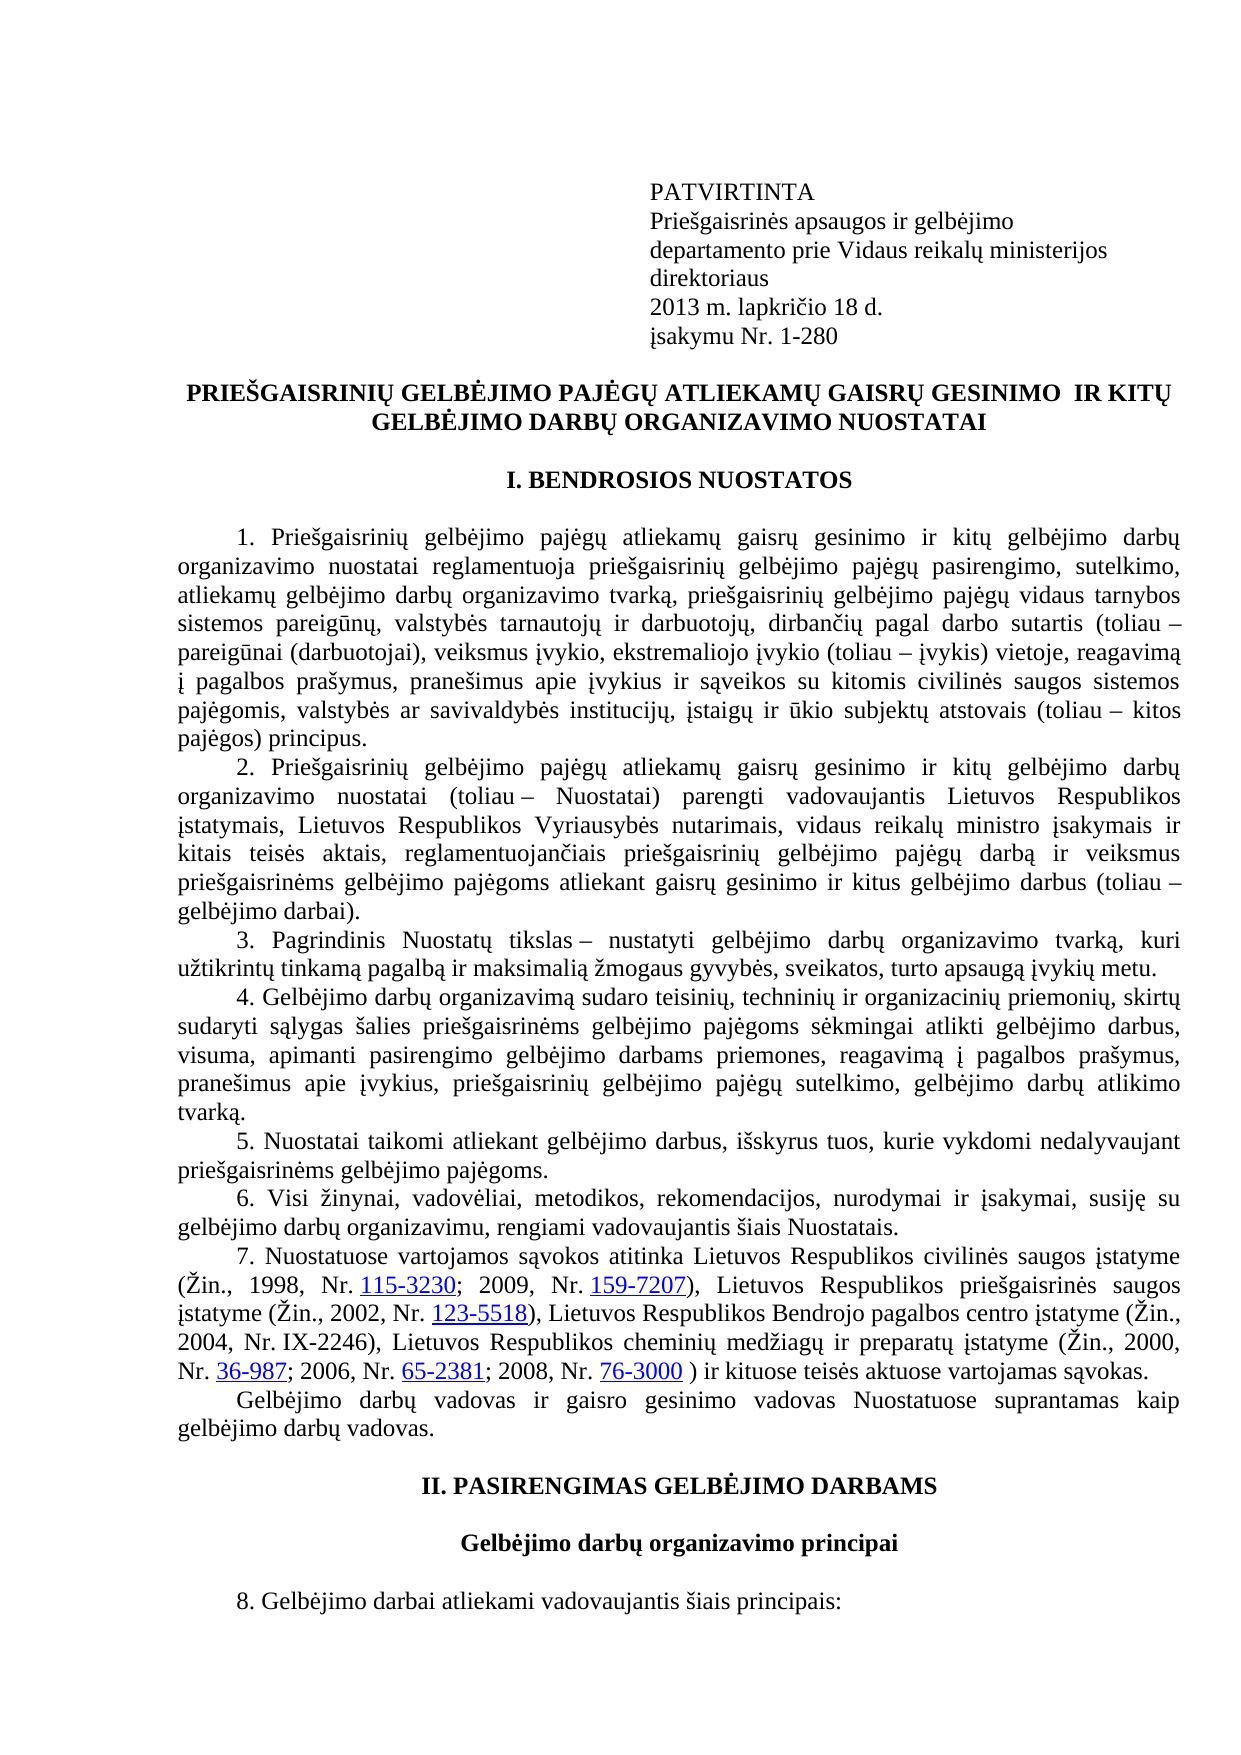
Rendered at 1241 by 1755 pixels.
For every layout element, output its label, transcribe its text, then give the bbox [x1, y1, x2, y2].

text PATVIRTINTA [649, 177, 1181, 206]
text 4. Gelbėjimo darbų organizavimą sudaro teisinių, techninių ir organizacinių priemonių, skirtų sudaryti sąlygas šalies priešgaisrinėms gelbėjimo pajėgoms sėkmingai atlikti gelbėjimo darbus, visuma, apimanti pasirengimo gelbėjimo darbams priemones, reagavimą į pagalbos prašymus, pranešimus apie įvykius, priešgaisrinių gelbėjimo pajėgų sutelkimo, gelbėjimo darbų atlikimo tvarką. [177, 982, 1181, 1126]
text II. PASIRENGIMAS GELBĖJIMO DARBAMS [177, 1471, 1181, 1500]
text 1. Priešgaisrinių gelbėjimo pajėgų atliekamų gaisrų gesinimo ir kitų gelbėjimo darbų organizavimo nuostatai reglamentuoja priešgaisrinių gelbėjimo pajėgų pasirengimo, sutelkimo, atliekamų gelbėjimo darbų organizavimo tvarką, priešgaisrinių gelbėjimo pajėgų vidaus tarnybos sistemos pareigūnų, valstybės tarnautojų ir darbuotojų, dirbančių pagal darbo sutartis (toliau – pareigūnai (darbuotojai), veiksmus įvykio, ekstremaliojo įvykio (toliau – įvykis) vietoje, reagavimą į pagalbos prašymus, pranešimus apie įvykius ir sąveikos su kitomis civilinės saugos sistemos pajėgomis, valstybės ar savivaldybės institucijų, įstaigų ir ūkio subjektų atstovais (toliau – kitos pajėgos) principus. [177, 522, 1181, 752]
text departamento prie Vidaus reikalų ministerijos [649, 235, 1181, 263]
text įsakymu Nr. 1-280 [649, 321, 1181, 350]
text priešgaisrinių gelbėjimo pajėgų atliekamų GAISRŲ GESINIMO IR KITŲ gelbėjimo darbų organizavimo nuOSTATAI [177, 378, 1181, 436]
text 7. Nuostatuose vartojamos sąvokos atitinka Lietuvos Respublikos civilinės saugos įstatyme (Žin., 1998, Nr. 115-3230; 2009, Nr. 159-7207), Lietuvos Respublikos priešgaisrinės saugos įstatyme (Žin., 2002, Nr. 123-5518), Lietuvos Respublikos Bendrojo pagalbos centro įstatyme (Žin., 2004, Nr. IX-2246), Lietuvos Respublikos cheminių medžiagų ir preparatų įstatyme (Žin., 2000, Nr. 36-987; 2006, Nr. 65-2381; 2008, Nr. 76-3000 ) ir kituose teisės aktuose vartojamas sąvokas. [177, 1241, 1181, 1385]
text 3. Pagrindinis Nuostatų tikslas – nustatyti gelbėjimo darbų organizavimo tvarką, kuri užtikrintų tinkamą pagalbą ir maksimalią žmogaus gyvybės, sveikatos, turto apsaugą įvykių metu. [177, 925, 1181, 982]
text 5. Nuostatai taikomi atliekant gelbėjimo darbus, išskyrus tuos, kurie vykdomi nedalyvaujant priešgaisrinėms gelbėjimo pajėgoms. [177, 1126, 1181, 1183]
text Gelbėjimo darbų organizavimo principai [177, 1528, 1181, 1557]
text Gelbėjimo darbų vadovas ir gaisro gesinimo vadovas Nuostatuose suprantamas kaip gelbėjimo darbų vadovas. [177, 1385, 1181, 1442]
text I. BENDROSIOS NUOSTATOS [177, 465, 1181, 493]
text direktoriaus [649, 263, 1181, 292]
text Priešgaisrinės apsaugos ir gelbėjimo [649, 206, 1181, 235]
text 8. Gelbėjimo darbai atliekami vadovaujantis šiais principais: [177, 1586, 1181, 1615]
text 2. Priešgaisrinių gelbėjimo pajėgų atliekamų gaisrų gesinimo ir kitų gelbėjimo darbų organizavimo nuostatai (toliau – Nuostatai) parengti vadovaujantis Lietuvos Respublikos įstatymais, Lietuvos Respublikos Vyriausybės nutarimais, vidaus reikalų ministro įsakymais ir kitais teisės aktais, reglamentuojančiais priešgaisrinių gelbėjimo pajėgų darbą ir veiksmus priešgaisrinėms gelbėjimo pajėgoms atliekant gaisrų gesinimo ir kitus gelbėjimo darbus (toliau – gelbėjimo darbai). [177, 752, 1181, 925]
text 2013 m. lapkričio 18 d. [649, 292, 1181, 321]
text 6. Visi žinynai, vadovėliai, metodikos, rekomendacijos, nurodymai ir įsakymai, susiję su gelbėjimo darbų organizavimu, rengiami vadovaujantis šiais Nuostatais. [177, 1183, 1181, 1241]
